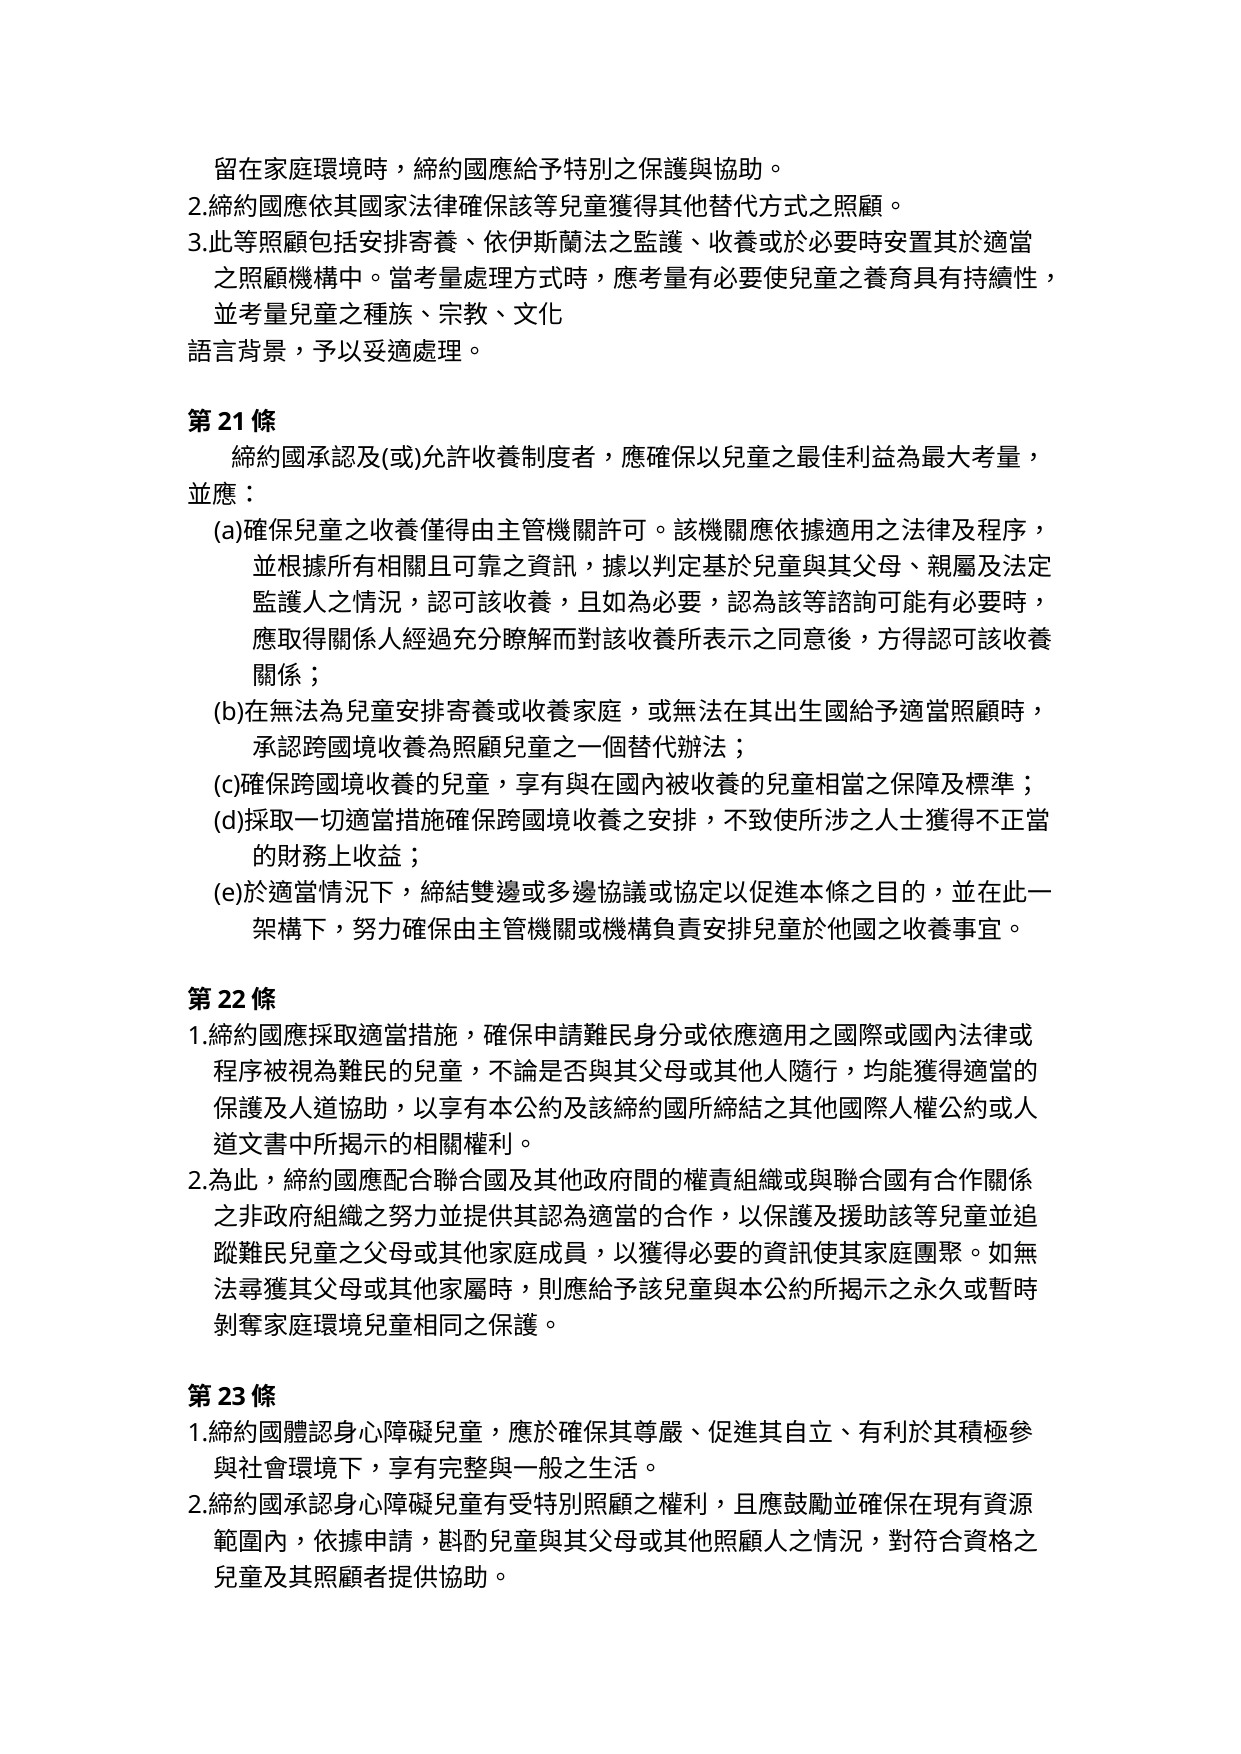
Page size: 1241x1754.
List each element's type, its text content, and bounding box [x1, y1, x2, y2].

text 留在家庭環境時，締約國應給予特別之保護與協助。 [187, 150, 1053, 186]
text (c)確保跨國境收養的兒童，享有與在國內被收養的兒童相當之保障及標準； [213, 764, 1053, 800]
text 2.締約國承認身心障礙兒童有受特別照顧之權利，且應鼓勵並確保在現有資源範圍內，依據申請，斟酌兒童與其父母或其他照顧人之情況，對符合資格之兒童及其照顧者提供協助。 [187, 1485, 1053, 1593]
text 第21條 [187, 402, 1053, 438]
text 1.締約國應採取適當措施，確保申請難民身分或依應適用之國際或國內法律或程序被視為難民的兒童，不論是否與其父母或其他人隨行，均能獲得適當的保護及人道協助，以享有本公約及該締約國所締結之其他國際人權公約或人道文書中所揭示的相關權利。 [187, 1016, 1053, 1161]
text 第22條 [187, 979, 1053, 1016]
text (d)採取一切適當措施確保跨國境收養之安排，不致使所涉之人士獲得不正當的財務上收益； [213, 800, 1053, 873]
text 締約國承認及(或)允許收養制度者，應確保以兒童之最佳利益為最大考量，並應： [187, 438, 1053, 510]
text 1.締約國體認身心障礙兒童，應於確保其尊嚴、促進其自立、有利於其積極參與社會環境下，享有完整與一般之生活。 [187, 1412, 1053, 1485]
text (e)於適當情況下，締結雙邊或多邊協議或協定以促進本條之目的，並在此一架構下，努力確保由主管機關或機構負責安排兒童於他國之收養事宜。 [213, 873, 1053, 945]
text 2.締約國應依其國家法律確保該等兒童獲得其他替代方式之照顧。 [187, 186, 1053, 222]
text (b)在無法為兒童安排寄養或收養家庭，或無法在其出生國給予適當照顧時，承認跨國境收養為照顧兒童之一個替代辦法； [213, 692, 1053, 764]
text 3.此等照顧包括安排寄養、依伊斯蘭法之監護、收養或於必要時安置其於適當之照顧機構中。當考量處理方式時，應考量有必要使兒童之養育具有持續性，並考量兒童之種族、宗教、文化 [187, 222, 1053, 331]
text 第23條 [187, 1376, 1053, 1412]
text 語言背景，予以妥適處理。 [187, 331, 1053, 367]
text (a)確保兒童之收養僅得由主管機關許可。該機關應依據適用之法律及程序，並根據所有相關且可靠之資訊，據以判定基於兒童與其父母、親屬及法定監護人之情況，認可該收養，且如為必要，認為該等諮詢可能有必要時，應取得關係人經過充分瞭解而對該收養所表示之同意後，方得認可該收養關係； [213, 510, 1053, 692]
text 2.為此，締約國應配合聯合國及其他政府間的權責組織或與聯合國有合作關係之非政府組織之努力並提供其認為適當的合作，以保護及援助該等兒童並追蹤難民兒童之父母或其他家庭成員，以獲得必要的資訊使其家庭團聚。如無法尋獲其父母或其他家屬時，則應給予該兒童與本公約所揭示之永久或暫時剝奪家庭環境兒童相同之保護。 [187, 1161, 1053, 1342]
